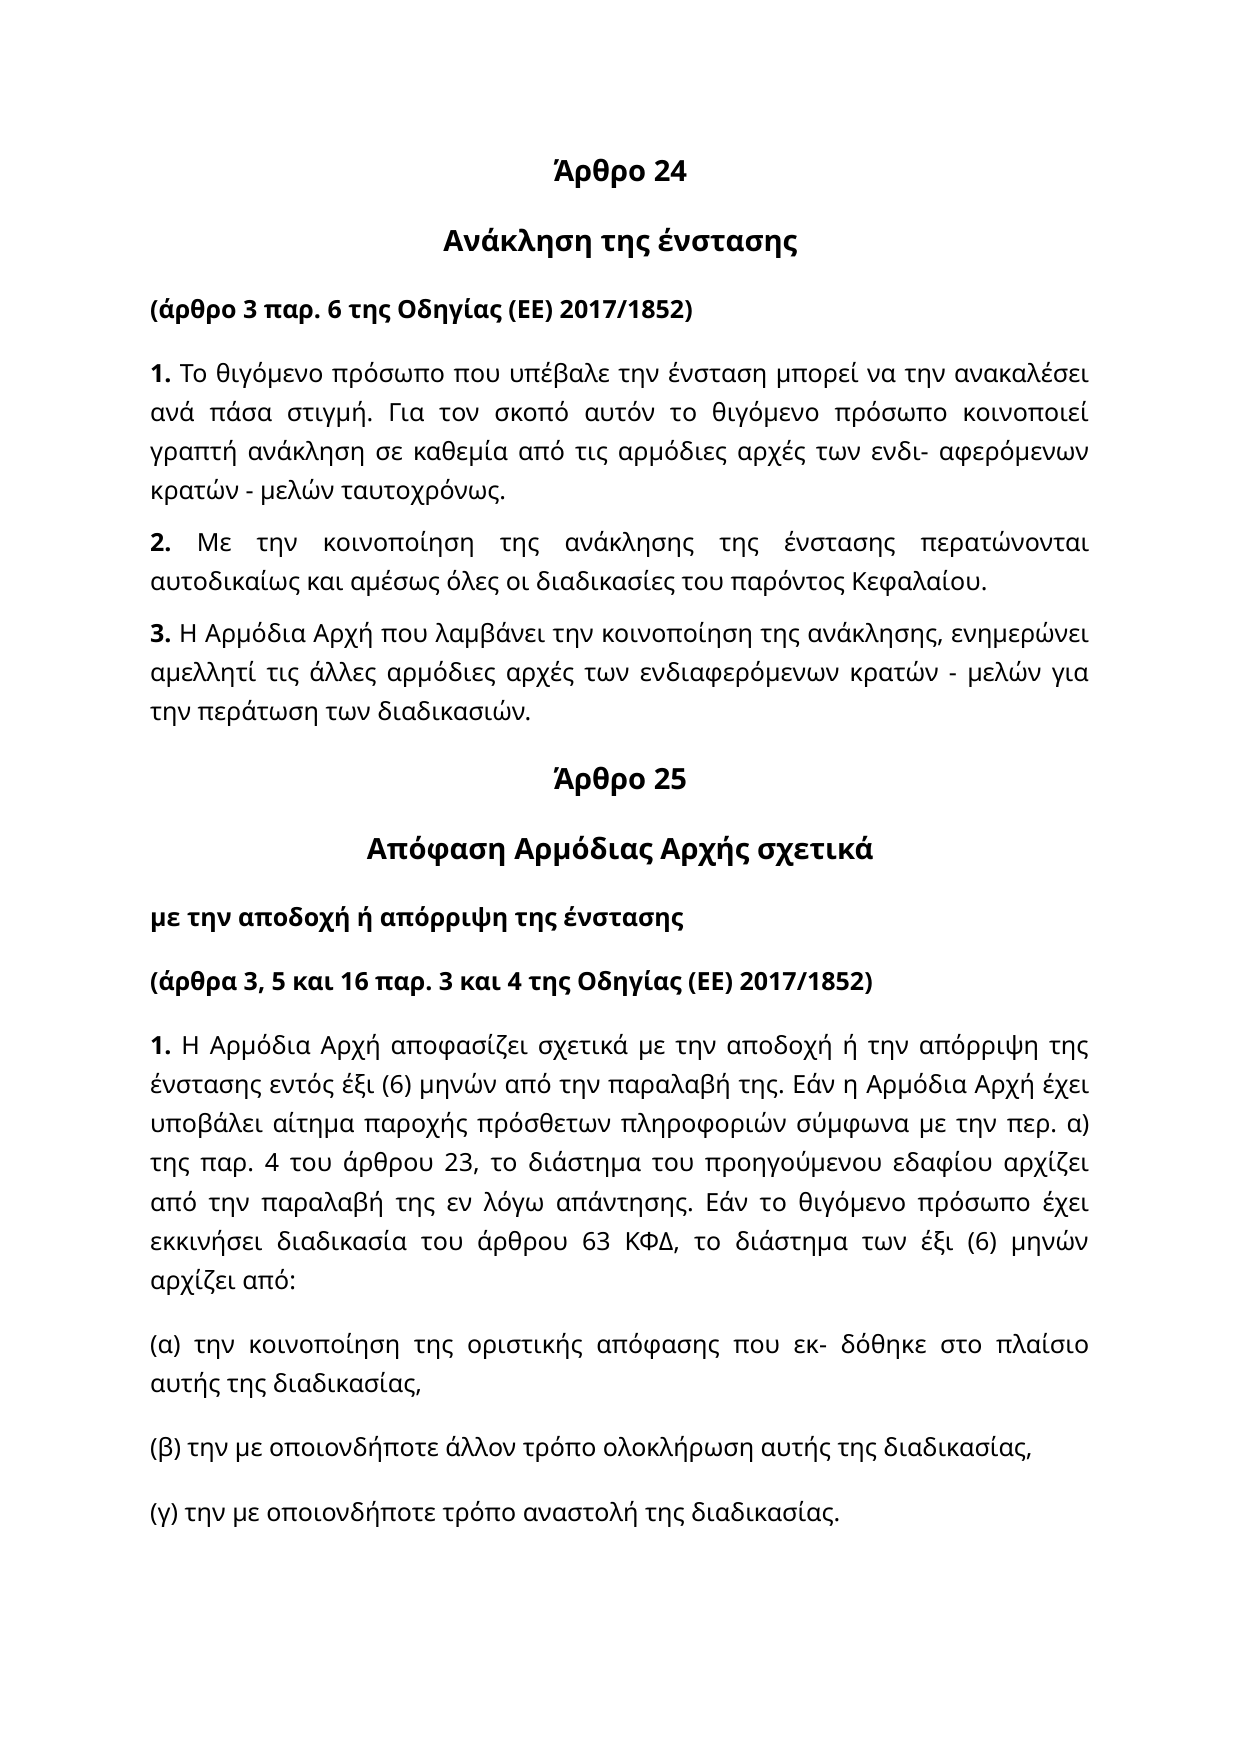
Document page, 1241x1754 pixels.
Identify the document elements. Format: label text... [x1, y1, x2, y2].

text 2. Με την κοινοποίηση της ανάκλησης της ένστασης περατώνονται αυτοδικαίως και αμέσως όλες οι διαδικασίες του παρόντος Κεφαλαίου. [150, 524, 1090, 598]
text (α) την κοινοποίηση της οριστικής απόφασης που εκ- δόθηκε στο πλαίσιο αυτής της διαδικασίας, [150, 1327, 1090, 1400]
text (β) την με οποιονδήποτε άλλον τρόπο ολοκλήρωση αυτής της διαδικασίας, [150, 1430, 1090, 1464]
text 1. Το θιγόμενο πρόσωπο που υπέβαλε την ένσταση μπορεί να την ανακαλέσει ανά πάσα στιγμή. Για τον σκοπό αυτόν το θιγόμενο πρόσωπο κοινοποιεί γραπτή ανάκληση σε καθεμία από τις αρμόδιες αρχές των ενδι- αφερόμενων κρατών - μελών ταυτοχρόνως. [150, 355, 1090, 507]
text 1. Η Αρμόδια Αρχή αποφασίζει σχετικά με την αποδοχή ή την απόρριψη της ένστασης εντός έξι (6) μηνών από την παραλαβή της. Εάν η Αρμόδια Αρχή έχει υποβάλει αίτημα παροχής πρόσθετων πληροφοριών σύμφωνα με την περ. α) της παρ. 4 του άρθρου 23, το διάστημα του προηγούμενου εδαφίου αρχίζει από την παραλαβή της εν λόγω απάντησης. Εάν το θιγόμενο πρόσωπο έχει εκκινήσει διαδικασία του άρθρου 63 ΚΦΔ, το διάστημα των έξι (6) μηνών αρχίζει από: [150, 1027, 1090, 1297]
text (γ) την με οποιονδήποτε τρόπο αναστολή της διαδικασίας. [150, 1494, 1090, 1528]
text (άρθρο 3 παρ. 6 της Οδηγίας (ΕΕ) 2017/1852) [150, 291, 1090, 325]
subtitle Ανάκληση της ένστασης [150, 221, 1090, 260]
subtitle Απόφαση Αρμόδιας Αρχής σχετικά [150, 828, 1090, 868]
text με την αποδοχή ή απόρριψη της ένστασης [150, 899, 1090, 933]
text (άρθρα 3, 5 και 16 παρ. 3 και 4 της Οδηγίας (ΕΕ) 2017/1852) [150, 963, 1090, 997]
subtitle Άρθρο 24 [150, 150, 1090, 190]
subtitle Άρθρο 25 [150, 758, 1090, 798]
text 3. Η Αρμόδια Αρχή που λαμβάνει την κοινοποίηση της ανάκλησης, ενημερώνει αμελλητί τις άλλες αρμόδιες αρχές των ενδιαφερόμενων κρατών - μελών για την περάτωση των διαδικασιών. [150, 615, 1090, 728]
